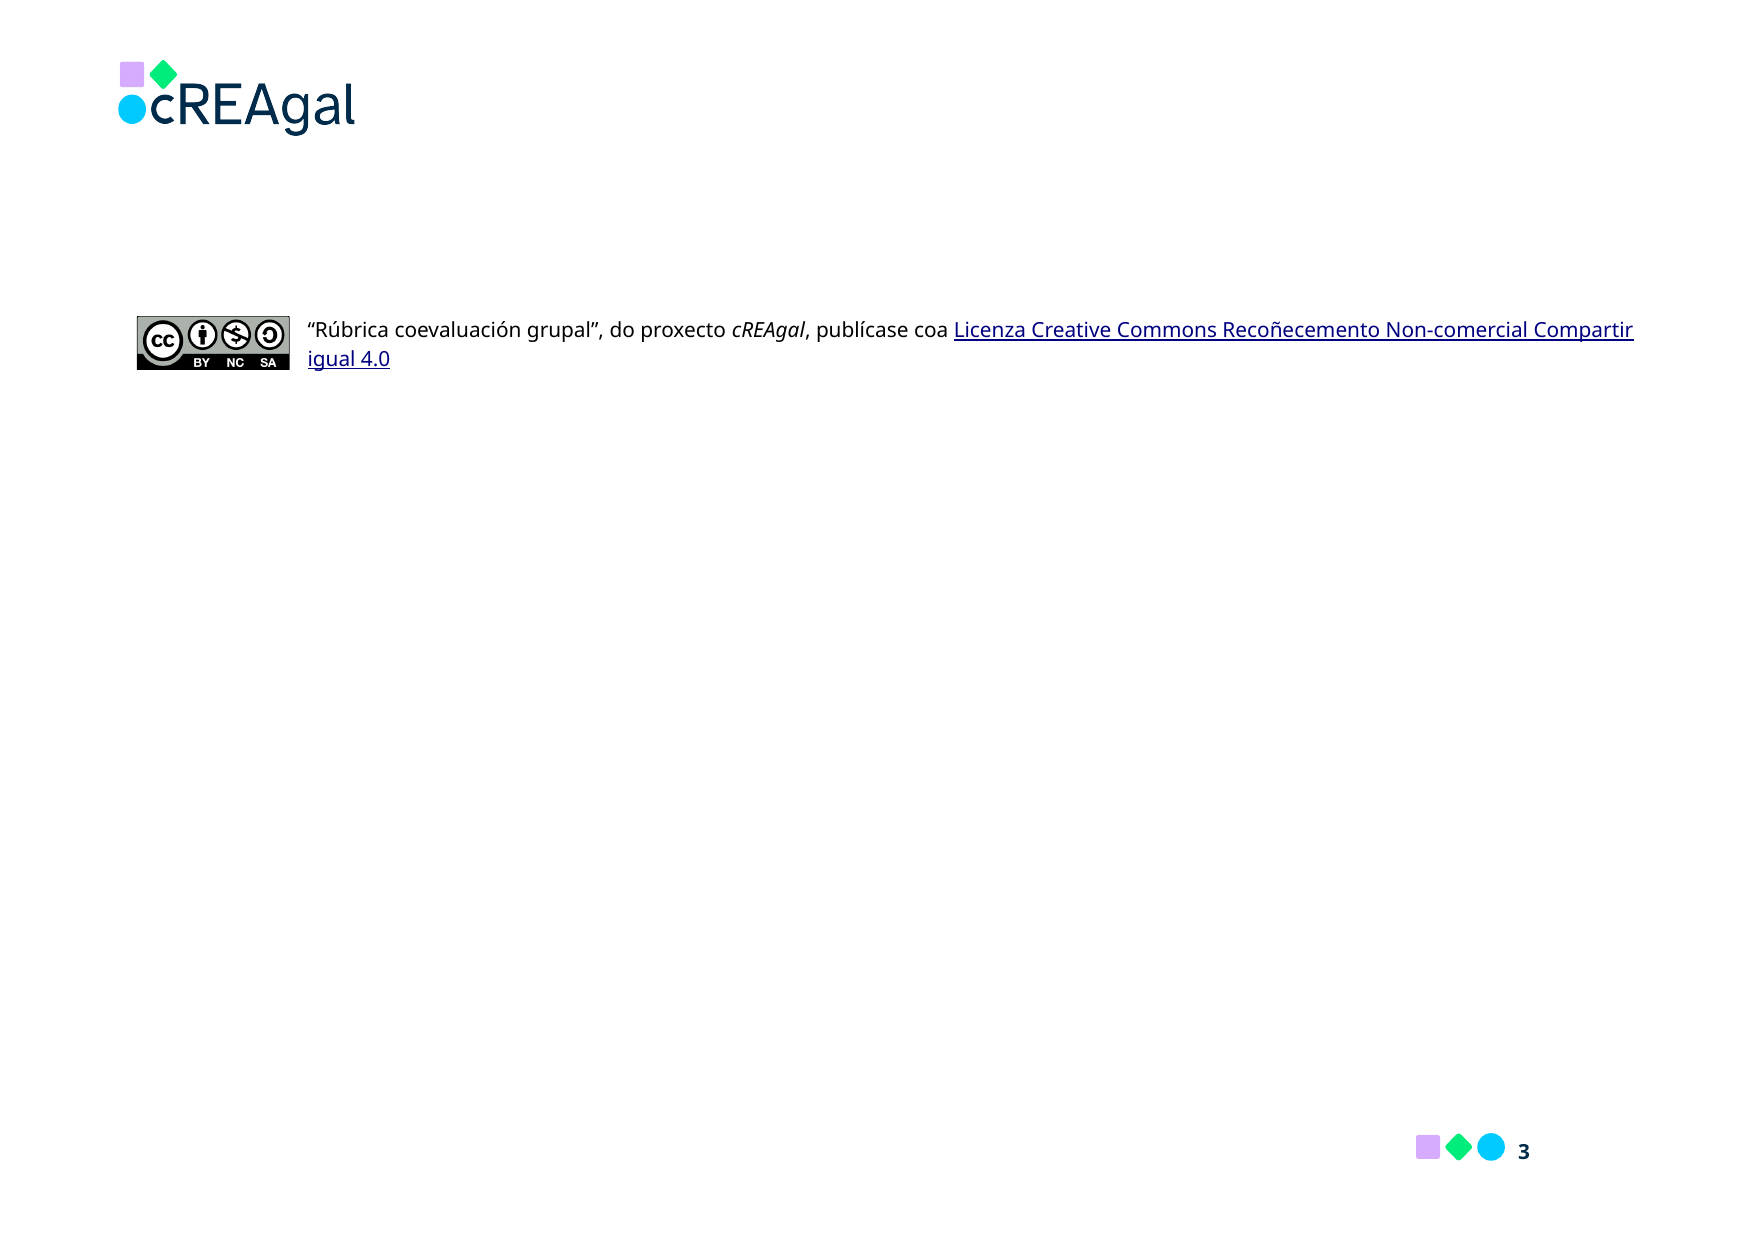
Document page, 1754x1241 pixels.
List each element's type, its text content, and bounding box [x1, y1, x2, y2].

picture [136, 316, 290, 370]
picture [118, 60, 355, 136]
text “Rúbrica coevaluación grupal”, do proxecto cREAgal, publícase coa Licenza Creative Commons Recoñecemento Non-comercial Compartir igual 4.0 [118, 315, 1636, 372]
